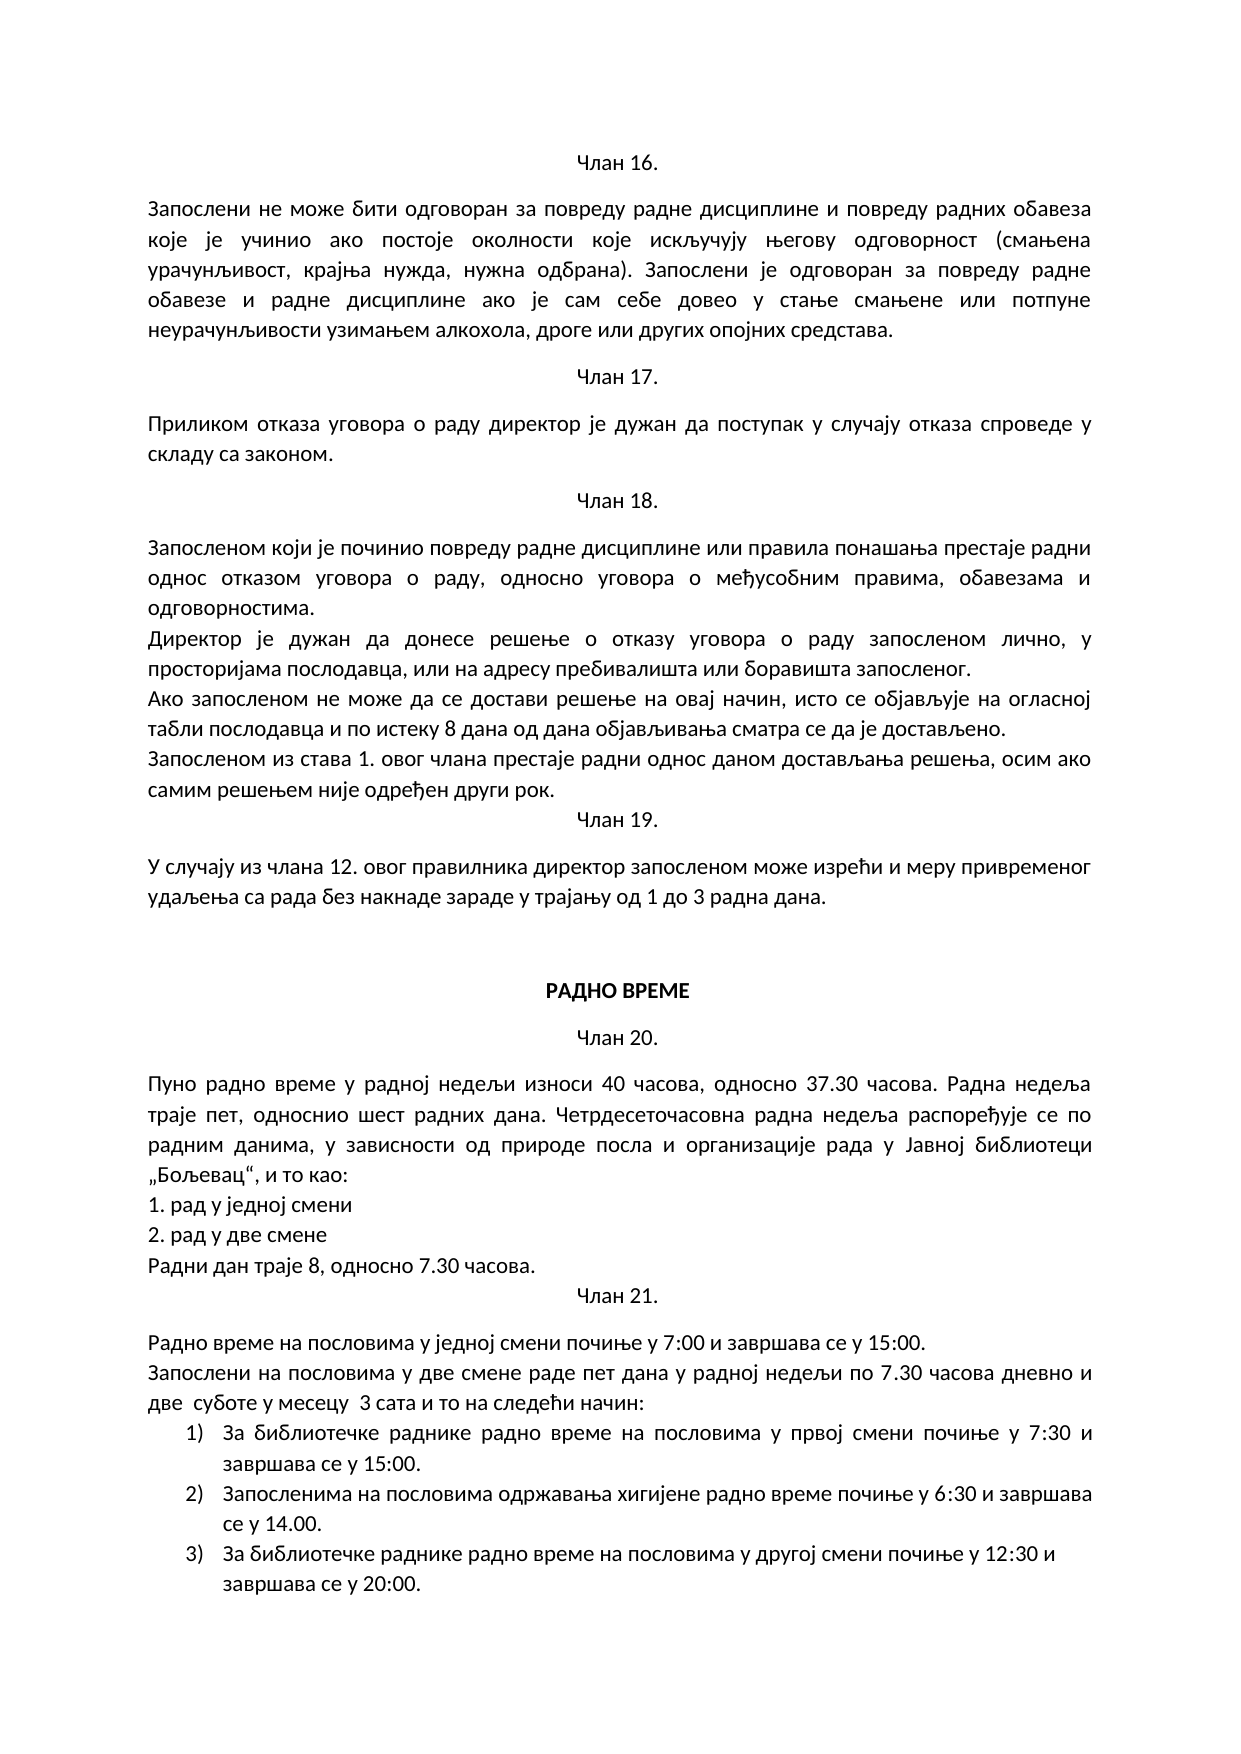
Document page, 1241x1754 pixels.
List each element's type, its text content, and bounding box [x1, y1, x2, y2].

text Запосленом из става 1. овог члана престаје радни однос даном достављања решења, осим ако самим решењем није одређен други рок. [148, 744, 1093, 803]
text Радно време на пословима у једној смени почиње у 7:00 и завршава се у 15:00. [148, 1328, 1093, 1356]
list Запосленима на пословима одржавања хигијене радно време почиње у 6:30 и завршава се у 14.00. [185, 1479, 1093, 1537]
text Члан 18. [148, 486, 1093, 514]
text Пуно радно време у радној недељи износи 40 часова, односно 37.30 часова. Радна недеља траје пет, односнио шест радних дана. Четрдесеточасовна радна недеља распоређује се по радним данима, у зависности од природе посла и организације рада у Јавној библиотеци „Бољевац“, и то као: [148, 1069, 1093, 1188]
text Директор је дужан да донесе решење о отказу уговора о раду запосленом лично, у просторијама послодавца, или на адресу пребивалишта или боравишта запосленог. [148, 624, 1093, 682]
text Члан 20. [148, 1023, 1093, 1051]
text 1. рад у једној смени [148, 1190, 1093, 1218]
text У случају из члана 12. овог правилника директор запосленом може изрећи и меру привременог удаљења са рада без накнаде зараде у трајању од 1 до 3 радна дана. [148, 852, 1093, 910]
list За библиотечке раднике радно време на пословима у првој смени почиње у 7:30 и завршава се у 15:00. [185, 1418, 1093, 1477]
text 2. рад у две смене [148, 1221, 1093, 1248]
text Члан 21. [148, 1281, 1093, 1309]
text Ако запосленом не може да се достави решење на овај начин, исто се објављује на огласној табли послодавца и по истеку 8 дана од дана објављивања сматра се да је достављено. [148, 684, 1093, 742]
text Запослени не може бити одговоран за повреду радне дисциплине и повреду радних обавеза које је учинио ако постоје околности које искључују његову одговорност (смањена урачунљивост, крајња нужда, нужна одбрана). Запослени је одговоран за повреду радне обавезе и радне дисциплине ако је сам себе довео у стање смањене или потпуне неурачунљивости узимањем алкохола, дроге или других опојних средстава. [148, 194, 1093, 343]
text РАДНО ВРЕМЕ [148, 976, 1093, 1004]
text Члан 17. [148, 362, 1093, 390]
text Члан 16. [148, 148, 1093, 176]
list завршава се у 20:00. [223, 1569, 1093, 1597]
text Запослени на пословима у две смене раде пет дана у радној недељи по 7.30 часова дневно и две суботе у месецу 3 сата и то на следећи начин: [148, 1358, 1093, 1416]
text Члан 19. [148, 805, 1093, 833]
list За библиотечке раднике радно време на пословима у другој смени почиње у 12:30 и [185, 1539, 1093, 1567]
text Запосленом који је починио повреду радне дисциплине или правила понашања престаје радни однос отказом уговора о раду, односно уговора о међусобним правима, обавезама и одговорностима. [148, 533, 1093, 621]
text Приликом отказа уговора о раду директор је дужан да поступак у случају отказа спроведе у складу са законом. [148, 409, 1093, 467]
text Радни дан траје 8, односно 7.30 часова. [148, 1251, 1093, 1279]
